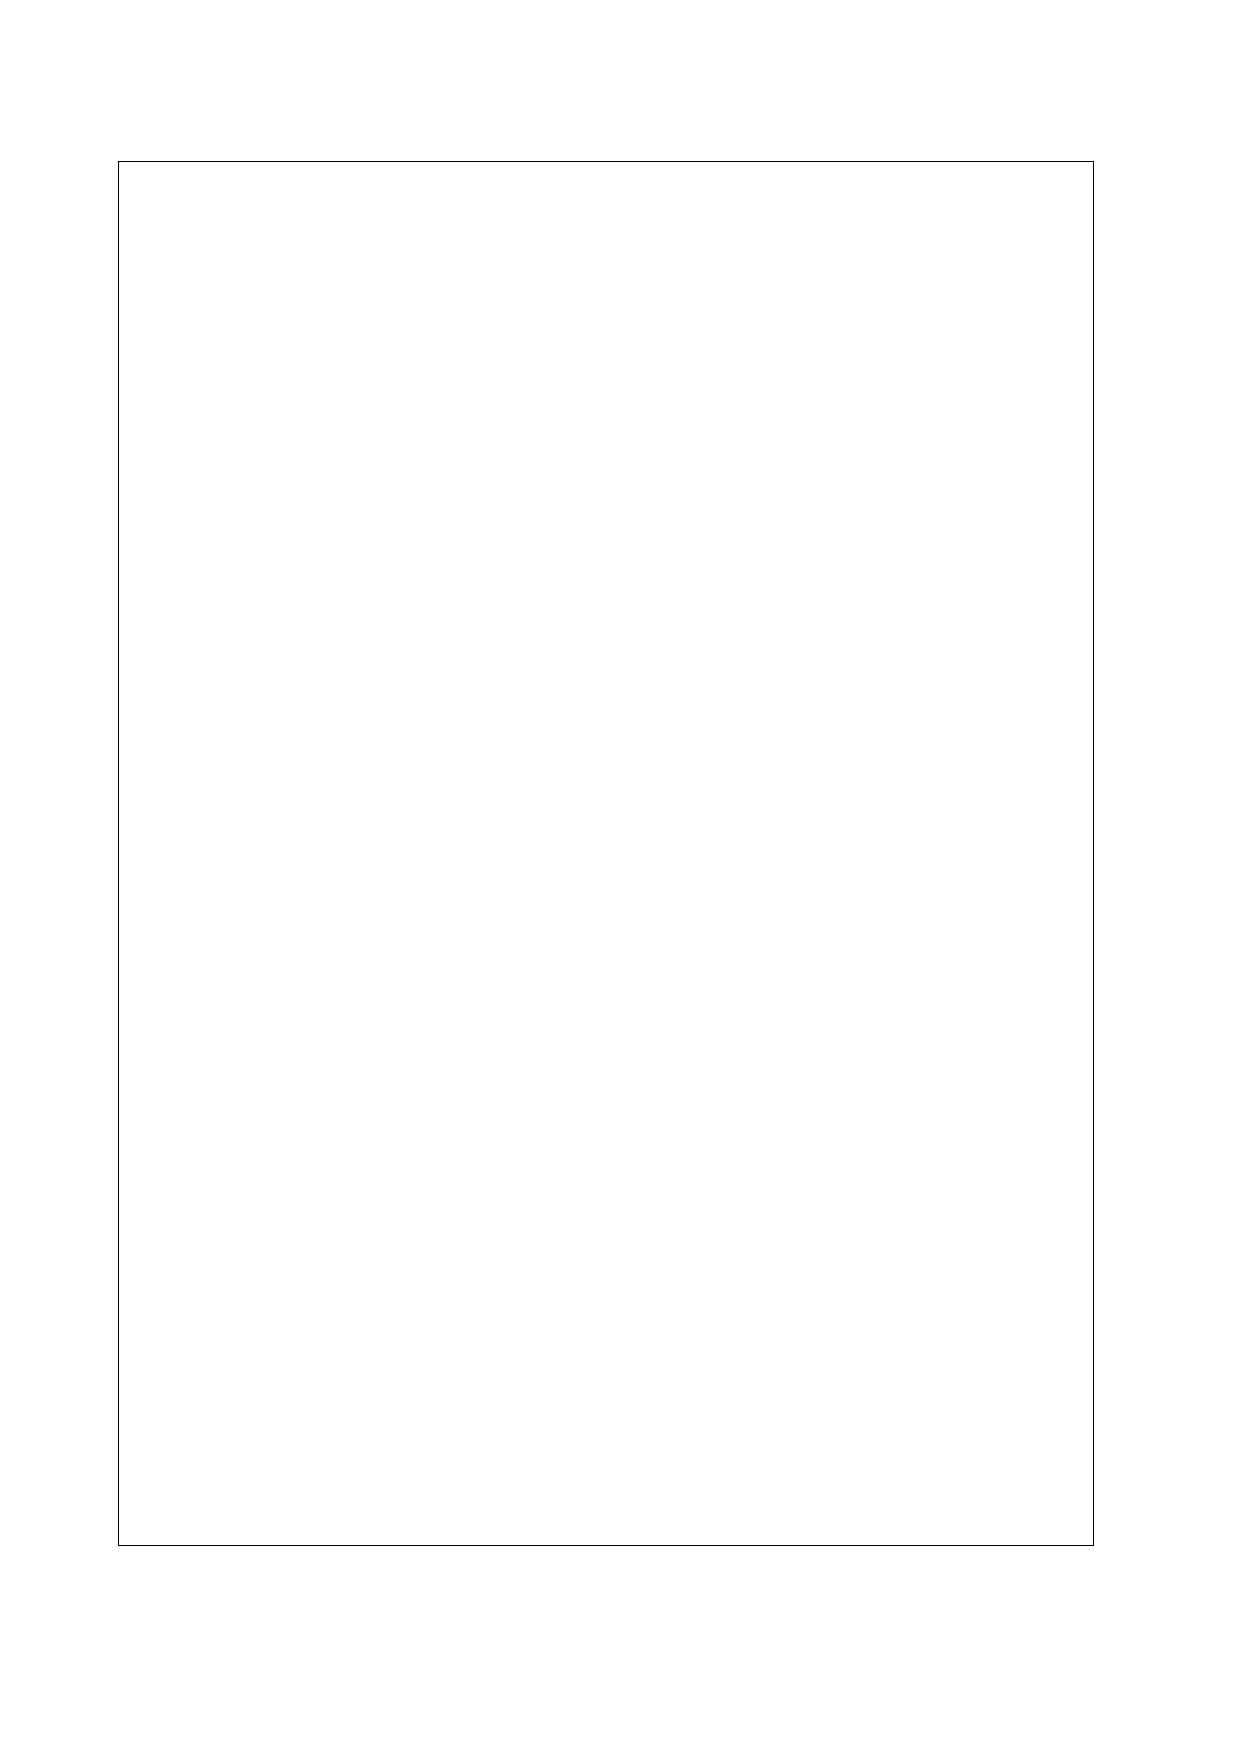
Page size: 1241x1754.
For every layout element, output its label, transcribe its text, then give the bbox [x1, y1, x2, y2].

text 未來研究計畫表：敘述(1)未來三年研究方向及計畫 (2)預期成果 [118, 1546, 1122, 1591]
table_header [119, 162, 1093, 1544]
